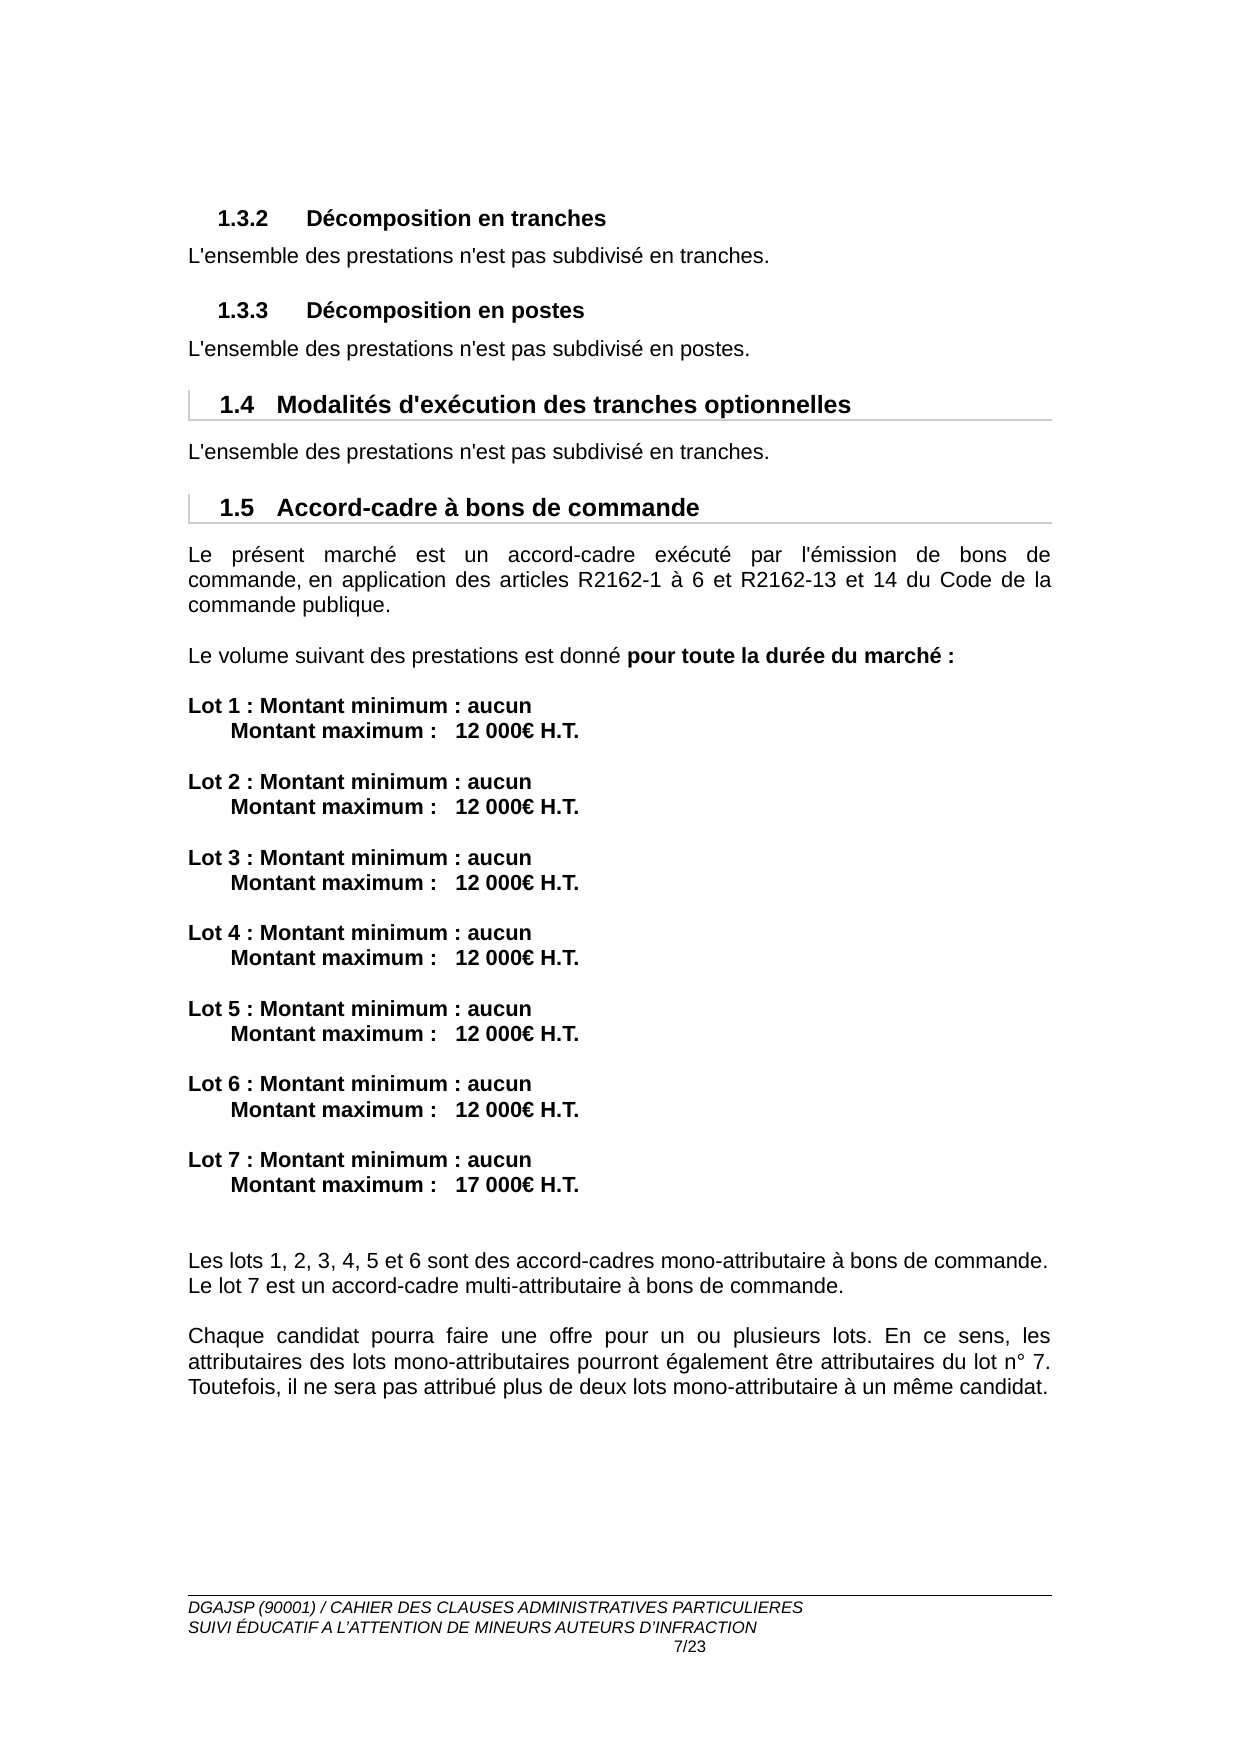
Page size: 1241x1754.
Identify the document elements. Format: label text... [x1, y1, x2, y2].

text Montant maximum : 12 000€ H.T. [188, 870, 1052, 895]
text Lot 3 : Montant minimum : aucun [188, 844, 1052, 870]
text Chaque candidat pourra faire une offre pour un ou plusieurs lots. En ce sens, les attributaires des lots mono-attributaires pourront également être attributaires du lot n° 7. Toutefois, il ne sera pas attribué plus de deux lots mono-attributaire à un même candidat. [188, 1323, 1052, 1399]
text Lot 1 : Montant minimum : aucun [188, 693, 1052, 718]
text Lot 4 : Montant minimum : aucun [188, 920, 1052, 945]
text Lot 6 : Montant minimum : aucun [188, 1071, 1052, 1097]
subtitle Décomposition en tranches [188, 204, 1052, 231]
text Le lot 7 est un accord-cadre multi-attributaire à bons de commande. [188, 1273, 1052, 1298]
text Lot 7 : Montant minimum : aucun [188, 1147, 1052, 1172]
text Montant maximum : 12 000€ H.T. [188, 1021, 1052, 1046]
text Montant maximum : 12 000€ H.T. [188, 794, 1052, 819]
text L'ensemble des prestations n'est pas subdivisé en postes. [188, 336, 1052, 361]
text Le volume suivant des prestations est donné pour toute la durée du marché : [188, 643, 1052, 668]
subtitle Accord-cadre à bons de commande [188, 493, 1052, 522]
subtitle Décomposition en postes [188, 297, 1052, 324]
text Montant maximum : 12 000€ H.T. [188, 718, 1052, 744]
text Lot 5 : Montant minimum : aucun [188, 996, 1052, 1021]
text L'ensemble des prestations n'est pas subdivisé en tranches. [188, 439, 1052, 464]
text Le présent marché est un accord-cadre exécuté par l'émission de bons de commande, en application des articles R2162-1 à 6 et R2162-13 et 14 du Code de la commande publique. [188, 542, 1052, 618]
text Montant maximum : 12 000€ H.T. [188, 1097, 1052, 1122]
text Montant maximum : 17 000€ H.T. [188, 1172, 1052, 1197]
text L'ensemble des prestations n'est pas subdivisé en tranches. [188, 243, 1052, 268]
text Lot 2 : Montant minimum : aucun [188, 769, 1052, 794]
subtitle Modalités d'exécution des tranches optionnelles [190, 390, 1052, 419]
text Montant maximum : 12 000€ H.T. [188, 945, 1052, 971]
text Les lots 1, 2, 3, 4, 5 et 6 sont des accord-cadres mono-attributaire à bons de commande. [188, 1248, 1052, 1273]
